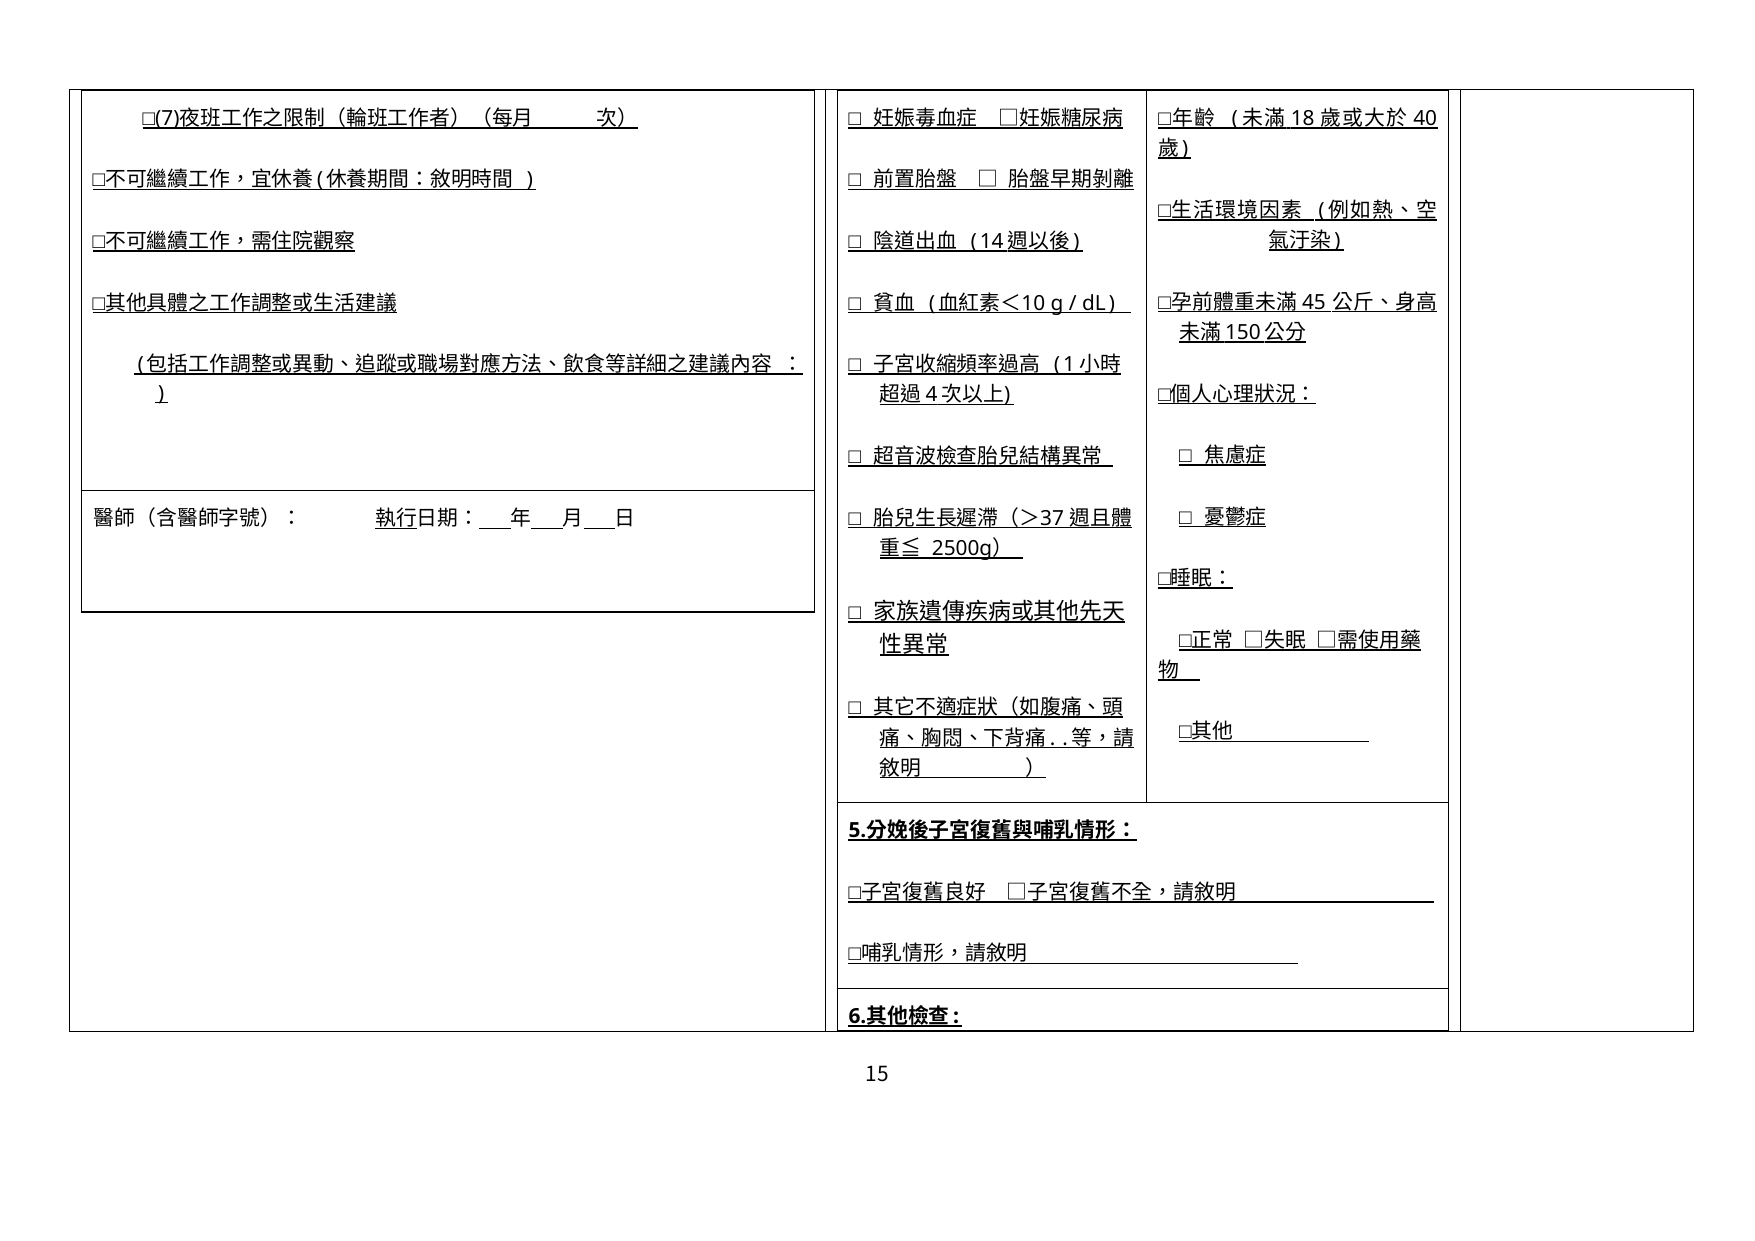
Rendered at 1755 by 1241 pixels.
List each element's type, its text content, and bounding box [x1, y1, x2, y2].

table_cell □年齡 (未滿18歲或大於40歲) □生活環境因素 (例如熱、空氣汙染) □孕前體重未滿45 公斤、身高未滿150公分 □個人心理狀況： □ 焦慮症 □ 憂鬱症 □睡眠： □正常 □失眠 □需使用藥物 □其他 [1147, 91, 1448, 802]
table_cell [826, 90, 837, 1031]
table_cell [1461, 90, 1693, 1031]
table_cell □ 妊娠毒血症 □妊娠糖尿病 □ 前置胎盤 □ 胎盤早期剝離 □ 陰道出血 (14週以後) □ 貧血 (血紅素＜10 g / dL) □ 子宮收縮頻率過高 (1小時超過4次以上) □ 超音波檢查胎兒結構異常 □ 胎兒生長遲滯（＞37 週且體重≦ 2500g） □ 家族遺傳疾病或其他先天性異常 □ 其它不適症狀（如腹痛、頭痛、胸悶、下背痛..等，請敘明 ） [838, 91, 1146, 802]
table_cell [1449, 90, 1460, 1031]
table_cell [70, 90, 825, 1031]
table_cell 6.其他檢查: [838, 989, 1448, 1029]
table_cell 5.分娩後子宮復舊與哺乳情形： □子宮復舊良好 □子宮復舊不全，請敘明 □哺乳情形，請敘明 [838, 803, 1448, 988]
table_cell 醫師（含醫師字號）： 執行日期： 年 月 日 [82, 491, 814, 611]
table_cell □(7)夜班工作之限制（輪班工作者）（每月 次） □不可繼續工作，宜休養(休養期間：敘明時間 ) □不可繼續工作，需住院觀察 □其他具體之工作調整或生活建議 (包括工作調整或異動、追蹤或職場對應方法、飲食等詳細之建議內容 ： ) [82, 91, 814, 490]
